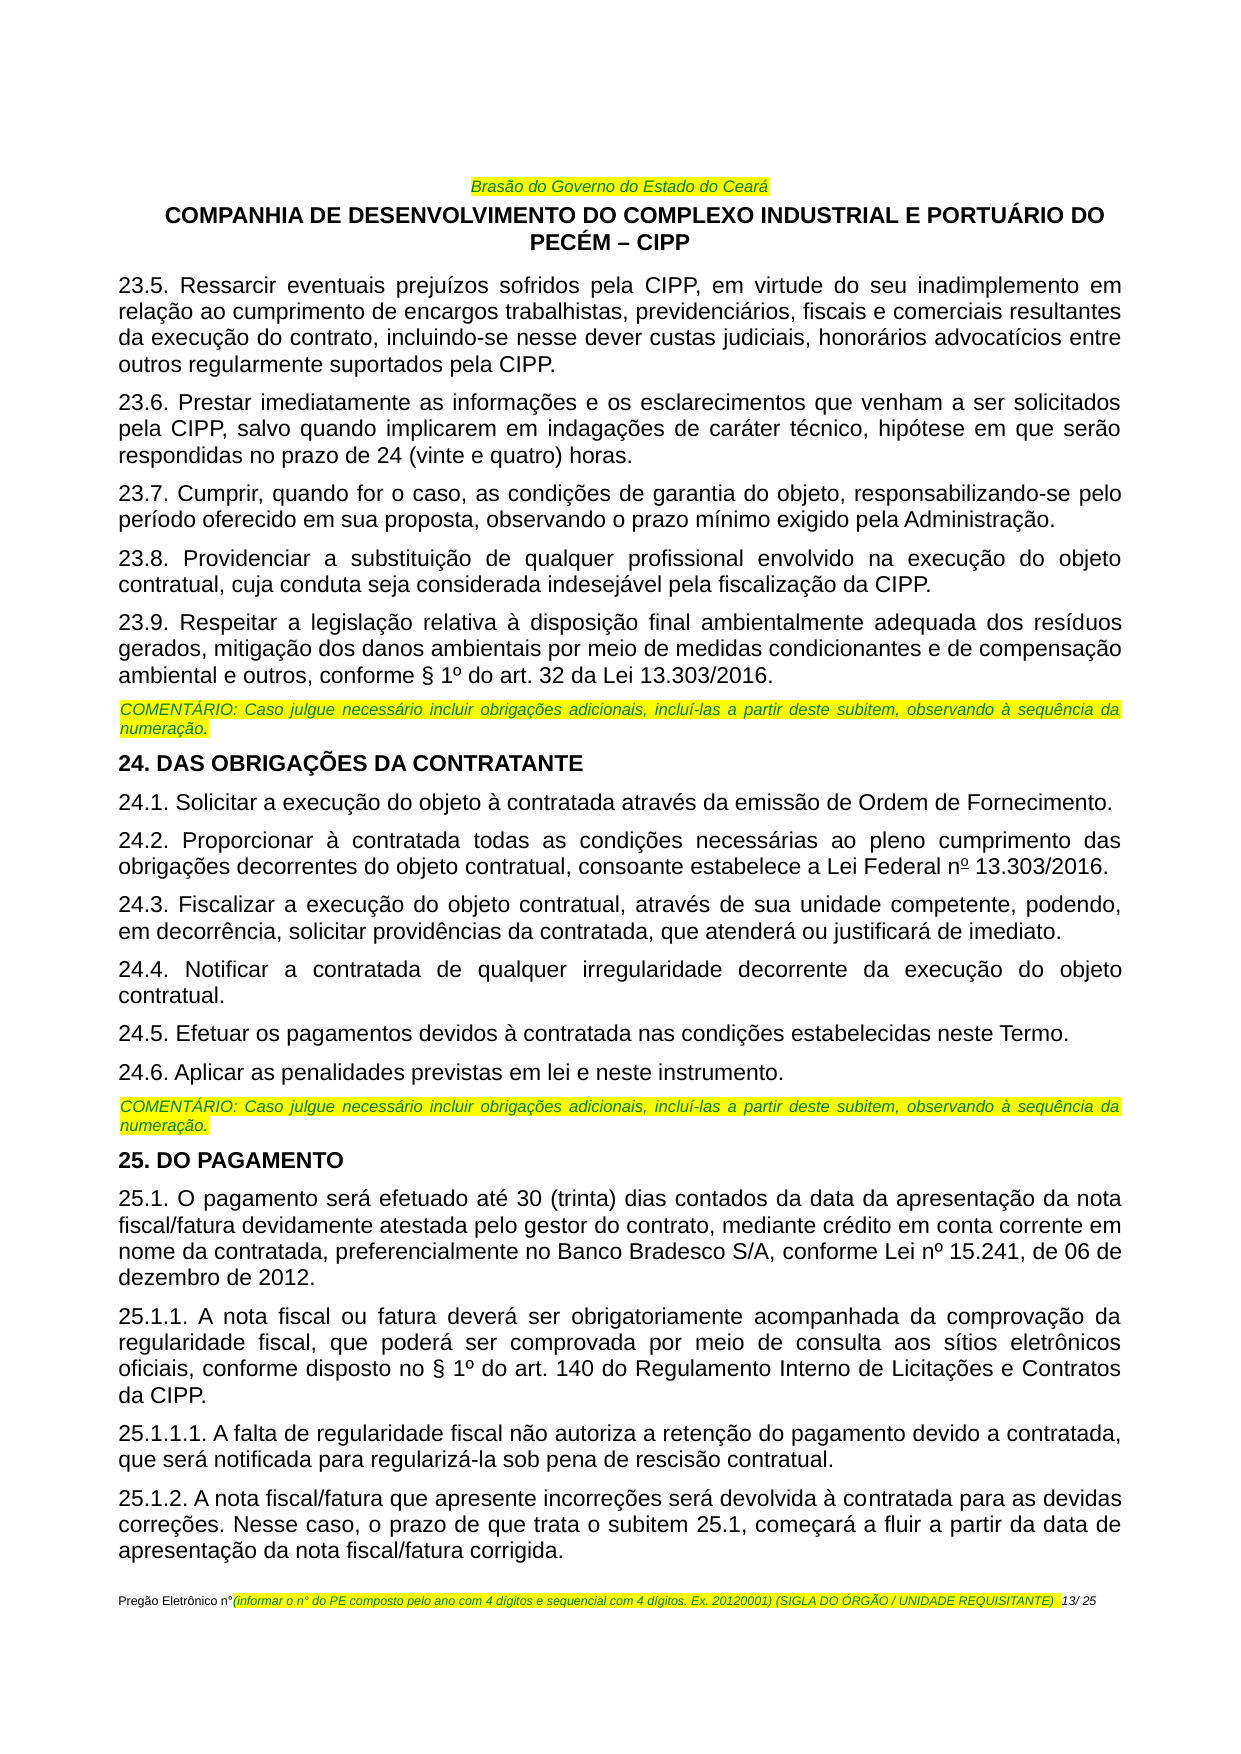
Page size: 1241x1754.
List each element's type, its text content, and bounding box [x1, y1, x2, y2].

text 24.1. Solicitar a execução do objeto à contratada através da emissão de Ordem de Fornecimento. [118, 788, 1122, 815]
text 23.6. Prestar imediatamente as informações e os esclarecimentos que venham a ser solicitados pela CIPP, salvo quando implicarem em indagações de caráter técnico, hipótese em que serão respondidas no prazo de 24 (vinte e quatro) horas. [118, 389, 1122, 468]
text 23.9. Respeitar a legislação relativa à disposição final ambientalmente adequada dos resíduos gerados, mitigação dos danos ambientais por meio de medidas condicionantes e de compensação ambiental e outros, conforme § 1º do art. 32 da Lei 13.303/2016. [118, 609, 1122, 688]
text 23.7. Cumprir, quando for o caso, as condições de garantia do objeto, responsabilizando-se pelo período oferecido em sua proposta, observando o prazo mínimo exigido pela Administração. [118, 480, 1122, 533]
text 24.3. Fiscalizar a execução do objeto contratual, através de sua unidade competente, podendo, em decorrência, solicitar providências da contratada, que atenderá ou justificará de imediato. [118, 891, 1122, 944]
text 24. DAS OBRIGAÇÕES DA CONTRATANTE [118, 750, 1122, 777]
text 24.6. Aplicar as penalidades previstas em lei e neste instrumento. [118, 1059, 1122, 1085]
text COMENTÁRIO: Caso julgue necessário incluir obrigações adicionais, incluí-las a partir deste subitem, observando à sequência da numeração. [120, 1097, 1122, 1135]
text COMENTÁRIO: Caso julgue necessário incluir obrigações adicionais, incluí-las a partir deste subitem, observando à sequência da numeração. [120, 700, 1122, 738]
text 25.1.1.1. A falta de regularidade fiscal não autoriza a retenção do pagamento devido a contratada, que será notificada para regularizá-la sob pena de rescisão contratual. [118, 1420, 1122, 1473]
text 23.5. Ressarcir eventuais prejuízos sofridos pela CIPP, em virtude do seu inadimplemento em relação ao cumprimento de encargos trabalhistas, previdenciários, fiscais e comerciais resultantes da execução do contrato, incluindo-se nesse dever custas judiciais, honorários advocatícios entre outros regularmente suportados pela CIPP. [118, 272, 1122, 377]
text 24.5. Efetuar os pagamentos devidos à contratada nas condições estabelecidas neste Termo. [118, 1020, 1122, 1047]
text 24.2. Proporcionar à contratada todas as condições necessárias ao pleno cumprimento das obrigações decorrentes do objeto contratual, consoante estabelece a Lei Federal no 13.303/2016. [118, 827, 1122, 879]
text 23.8. Providenciar a substituição de qualquer profissional envolvido na execução do objeto contratual, cuja conduta seja considerada indesejável pela fiscalização da CIPP. [118, 544, 1122, 597]
text 25. DO PAGAMENTO [118, 1147, 1122, 1173]
text 25.1. O pagamento será efetuado até 30 (trinta) dias contados da data da apresentação da nota fiscal/fatura devidamente atestada pelo gestor do contrato, mediante crédito em conta corrente em nome da contratada, preferencialmente no Banco Bradesco S/A, conforme Lei nº 15.241, de 06 de dezembro de 2012. [118, 1185, 1122, 1291]
text 25.1.2. A nota fiscal/fatura que apresente incorreções será devolvida à contratada para as devidas correções. Nesse caso, o prazo de que trata o subitem 25.1, começará a fluir a partir da data de apresentação da nota fiscal/fatura corrigida. [118, 1484, 1122, 1563]
text 24.4. Notificar a contratada de qualquer irregularidade decorrente da execução do objeto contratual. [118, 956, 1122, 1008]
text 25.1.1. A nota fiscal ou fatura deverá ser obrigatoriamente acompanhada da comprovação da regularidade fiscal, que poderá ser comprovada por meio de consulta aos sítios eletrônicos oficiais, conforme disposto no § 1º do art. 140 do Regulamento Interno de Licitações e Contratos da CIPP. [118, 1303, 1122, 1408]
